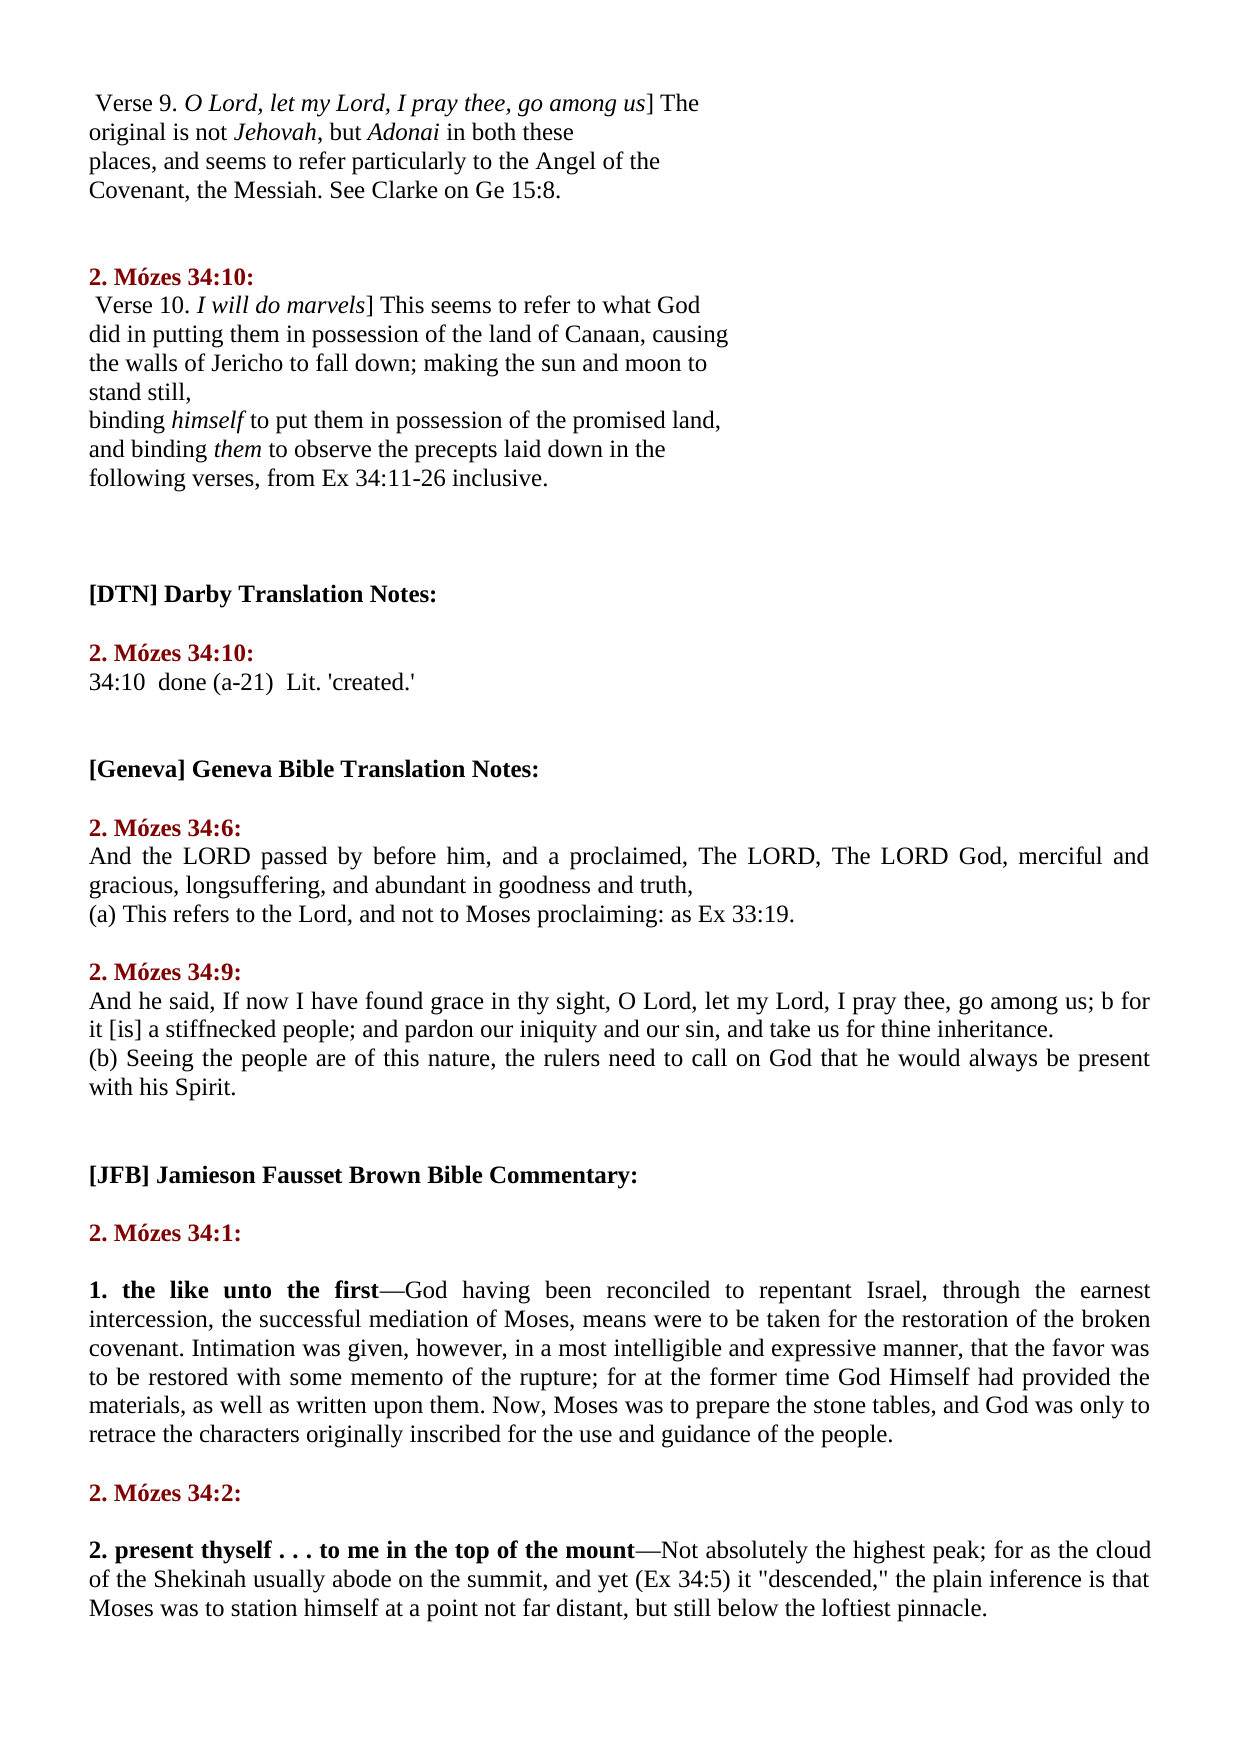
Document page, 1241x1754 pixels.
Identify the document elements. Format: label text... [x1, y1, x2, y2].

text 2. present thyself . . . to me in the top of the mount—Not absolutely the highest peak; for as the cloud of the Shekinah usually abode on the summit, and yet (Ex 34:5) it "descended," the plain inference is that Moses was to station himself at a point not far distant, but still below the loftiest pinnacle. [88, 1535, 1152, 1621]
text 1. the like unto the first—God having been reconciled to repentant Israel, through the earnest intercession, the successful mediation of Moses, means were to be taken for the restoration of the broken covenant. Intimation was given, however, in a most intelligible and expressive manner, that the favor was to be restored with some memento of the rupture; for at the former time God Himself had provided the materials, as well as written upon them. Now, Moses was to prepare the stone tables, and God was only to retrace the characters originally inscribed for the use and guidance of the people. [88, 1276, 1152, 1448]
text 2. Mózes 34:10: [88, 262, 1152, 291]
text 34:10 done (a-21) Lit. 'created.' [88, 667, 1152, 695]
text And he said, If now I have found grace in thy sight, O Lord, let my Lord, I pray thee, go among us; b for it [is] a stiffnecked people; and pardon our iniquity and our sin, and take us for thine inheritance. (b) Seeing the people are of this nature, the rulers need to call on God that he would always be present with his Spirit. [88, 986, 1152, 1101]
text 2. Mózes 34:6: [88, 813, 1152, 841]
text [Geneva] Geneva Bible Translation Notes: [88, 754, 1152, 783]
text [JFB] Jamieson Fausset Brown Bible Commentary: [88, 1160, 1152, 1189]
text [DTN] Darby Translation Notes: [88, 579, 1152, 608]
text And the LORD passed by before him, and a proclaimed, The LORD, The LORD God, merciful and gracious, longsuffering, and abundant in goodness and truth, (a) This refers to the Lord, and not to Moses proclaiming: as Ex 33:19. [88, 841, 1152, 928]
text 2. Mózes 34:9: [88, 957, 1152, 986]
text 2. Mózes 34:1: [88, 1218, 1152, 1247]
text Verse 9. O Lord, let my Lord, I pray thee, go among us] The original is not Jehovah, but Adonai in both these places, and seems to refer particularly to the Angel of the Covenant, the Messiah. See Clarke on Ge 15:8. [88, 88, 1152, 232]
text 2. Mózes 34:2: [88, 1478, 1152, 1506]
text Verse 10. I will do marvels] This seems to refer to what God did in putting them in possession of the land of Canaan, causing the walls of Jericho to fall down; making the sun and moon to stand still, binding himself to put them in possession of the promised land, and binding them to observe the precepts laid down in the following verses, from Ex 34:11-26 inclusive. [88, 291, 1152, 521]
text 2. Mózes 34:10: [88, 638, 1152, 667]
